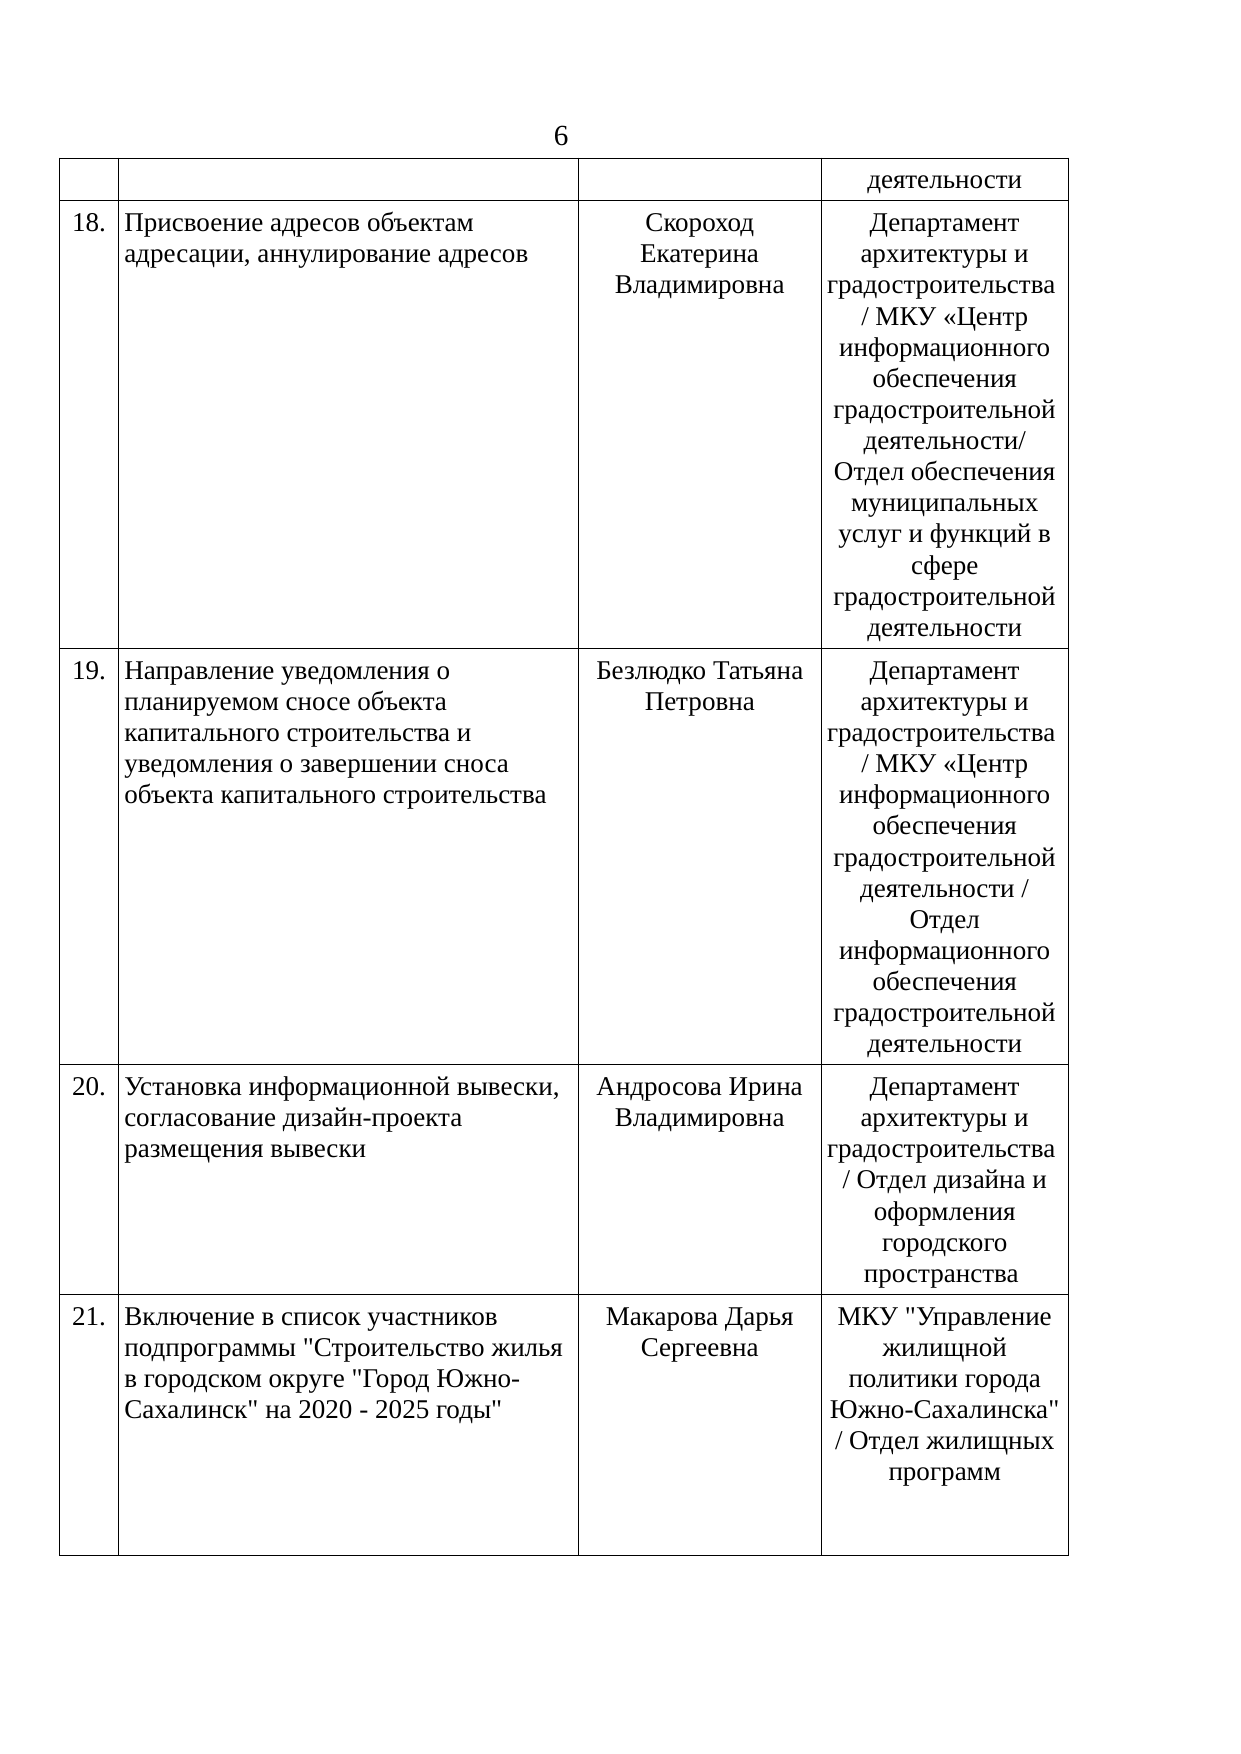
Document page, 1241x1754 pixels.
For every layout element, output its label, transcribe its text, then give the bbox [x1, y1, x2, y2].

table_cell Департамент архитектуры и градостроительства / МКУ «Центр информационного обеспечения градостроительной деятельности/ Отдел обеспечения муниципальных услуг и функций в сфере градостроительной деятельности [822, 201, 1068, 648]
table_cell Установка информационной вывески, согласование дизайн-проекта размещения вывески [119, 1065, 578, 1294]
table_cell МКУ "Управление жилищной политики города Южно-Сахалинска" / Отдел жилищных программ [822, 1295, 1068, 1555]
table_cell Макарова Дарья Сергеевна [579, 1295, 821, 1555]
table_cell 19. [60, 649, 118, 1064]
table_cell [60, 159, 118, 200]
table_cell 21. [60, 1295, 118, 1555]
table_cell [579, 159, 821, 200]
table_cell Андросова Ирина Владимировна [579, 1065, 821, 1294]
table_cell Департамент архитектуры и градостроительства / МКУ «Центр информационного обеспечения градостроительной деятельности / Отдел информационного обеспечения градостроительной деятельности [822, 649, 1068, 1064]
table_cell Скороход Екатерина Владимировна [579, 201, 821, 648]
table_cell Присвоение адресов объектам адресации, аннулирование адресов [119, 201, 578, 648]
table_cell Безлюдко Татьяна Петровна [579, 649, 821, 1064]
table_cell Включение в список участников подпрограммы "Строительство жилья в городском округе "Город Южно-Сахалинск" на 2020 - 2025 годы" [119, 1295, 578, 1555]
table_cell деятельности [822, 159, 1068, 200]
table_cell 20. [60, 1065, 118, 1294]
table_cell Департамент архитектуры и градостроительства / Отдел дизайна и оформления городского пространства [822, 1065, 1068, 1294]
table_cell 18. [60, 201, 118, 648]
table_cell [119, 159, 578, 200]
table_cell Направление уведомления о планируемом сносе объекта капитального строительства и уведомления о завершении сноса объекта капитального строительства [119, 649, 578, 1064]
